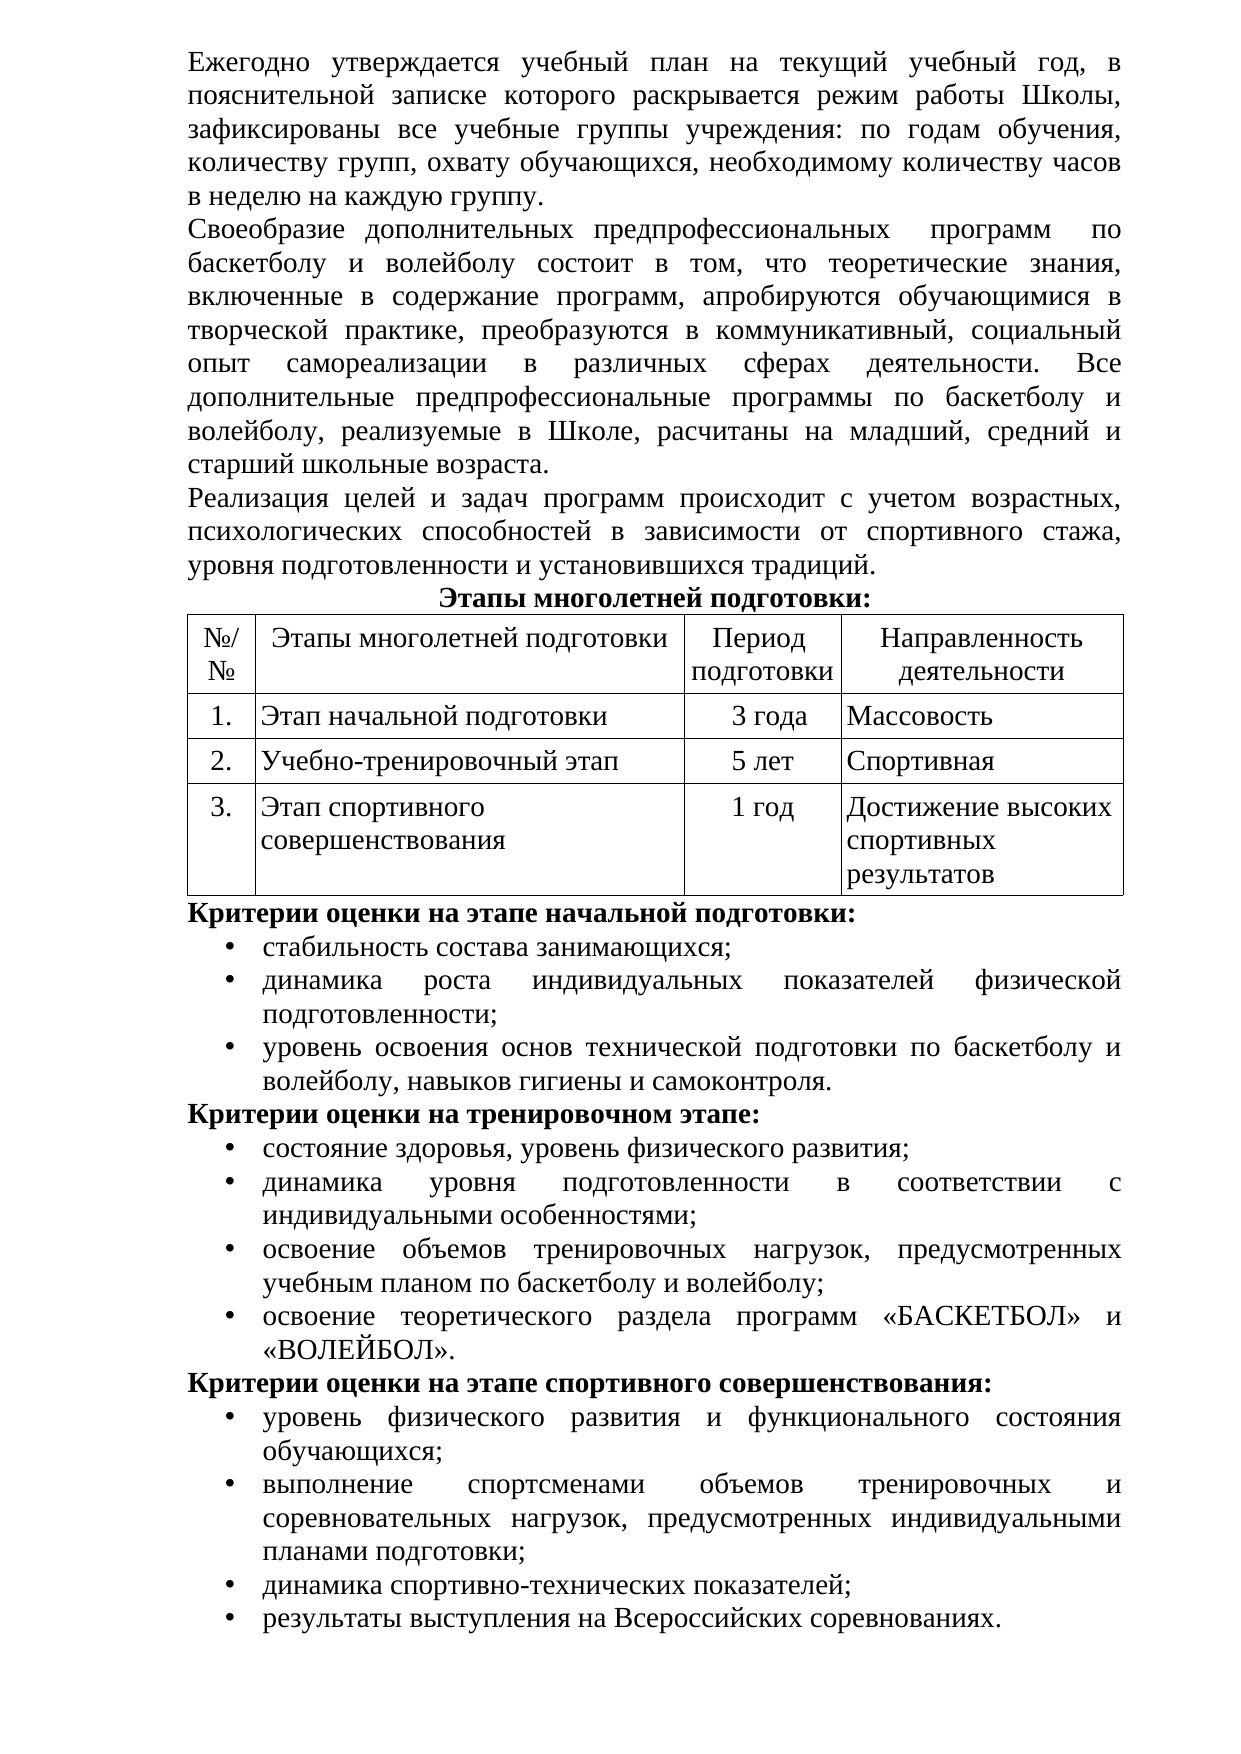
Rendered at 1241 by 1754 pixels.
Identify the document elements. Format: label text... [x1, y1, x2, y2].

list выполнение спортсменами объемов тренировочных и соревновательных нагрузок, предусмотренных индивидуальными планами подготовки; [225, 1466, 1122, 1567]
text Критерии оценки на этапе спортивного совершенствования: [187, 1365, 1122, 1399]
list динамика роста индивидуальных показателей физической подготовленности; [225, 962, 1122, 1029]
table_cell 3 года [685, 694, 841, 738]
text Реализация целей и задач программ происходит с учетом возрастных, психологических способностей в зависимости от спортивного стажа, уровня подготовленности и установившихся традиций. [187, 480, 1122, 580]
list состояние здоровья, уровень физического развития; [225, 1130, 1122, 1164]
table_cell Массовость [842, 694, 1123, 738]
list уровень физического развития и функционального состояния обучающихся; [225, 1399, 1122, 1466]
table_header Период подготовки [685, 615, 841, 693]
table_cell Этап начальной подготовки [256, 694, 684, 738]
table_cell Учебно-тренировочный этап [256, 739, 684, 783]
list стабильность состава занимающихся; [225, 929, 1122, 962]
table_cell 2. [188, 739, 255, 783]
table_cell Достижение высоких спортивных результатов [842, 784, 1123, 895]
list динамика спортивно-технических показателей; [225, 1567, 1122, 1601]
table_cell Спортивная [842, 739, 1123, 783]
list уровень освоения основ технической подготовки по баскетболу и волейболу, навыков гигиены и самоконтроля. [225, 1029, 1122, 1097]
list освоение теоретического раздела программ «БАСКЕТБОЛ» и «ВОЛЕЙБОЛ». [225, 1298, 1122, 1365]
text Критерии оценки на этапе начальной подготовки: [187, 896, 1122, 929]
list динамика уровня подготовленности в соответствии с индивидуальными особенностями; [225, 1164, 1122, 1231]
table_header Этапы многолетней подготовки [256, 615, 684, 693]
table_header №/№ [188, 615, 255, 693]
table_cell 5 лет [685, 739, 841, 783]
text Ежегодно утверждается учебный план на текущий учебный год, в пояснительной записке которого раскрывается режим работы Школы, зафиксированы все учебные группы учреждения: по годам обучения, количеству групп, охвату обучающихся, необходимому количеству часов в неделю на каждую группу. [187, 44, 1122, 211]
table_cell 3. [188, 784, 255, 895]
text Своеобразие дополнительных предпрофессиональных программ по баскетболу и волейболу состоит в том, что теоретические знания, включенные в содержание программ, апробируются обучающимися в творческой практике, преобразуются в коммуникативный, социальный опыт самореализации в различных сферах деятельности. Все дополнительные предпрофессиональные программы по баскетболу и волейболу, реализуемые в Школе, расчитаны на младший, средний и старший школьные возраста. [187, 211, 1122, 480]
table_cell 1 год [685, 784, 841, 895]
table_cell Этап спортивного совершенствования [256, 784, 684, 895]
list освоение объемов тренировочных нагрузок, предусмотренных учебным планом по баскетболу и волейболу; [225, 1231, 1122, 1298]
text Критерии оценки на тренировочном этапе: [187, 1097, 1122, 1130]
table_cell 1. [188, 694, 255, 738]
text Этапы многолетней подготовки: [187, 580, 1122, 614]
table_header Направленность деятельности [842, 615, 1123, 693]
list результаты выступления на Всероссийских соревнованиях. [225, 1601, 1122, 1634]
